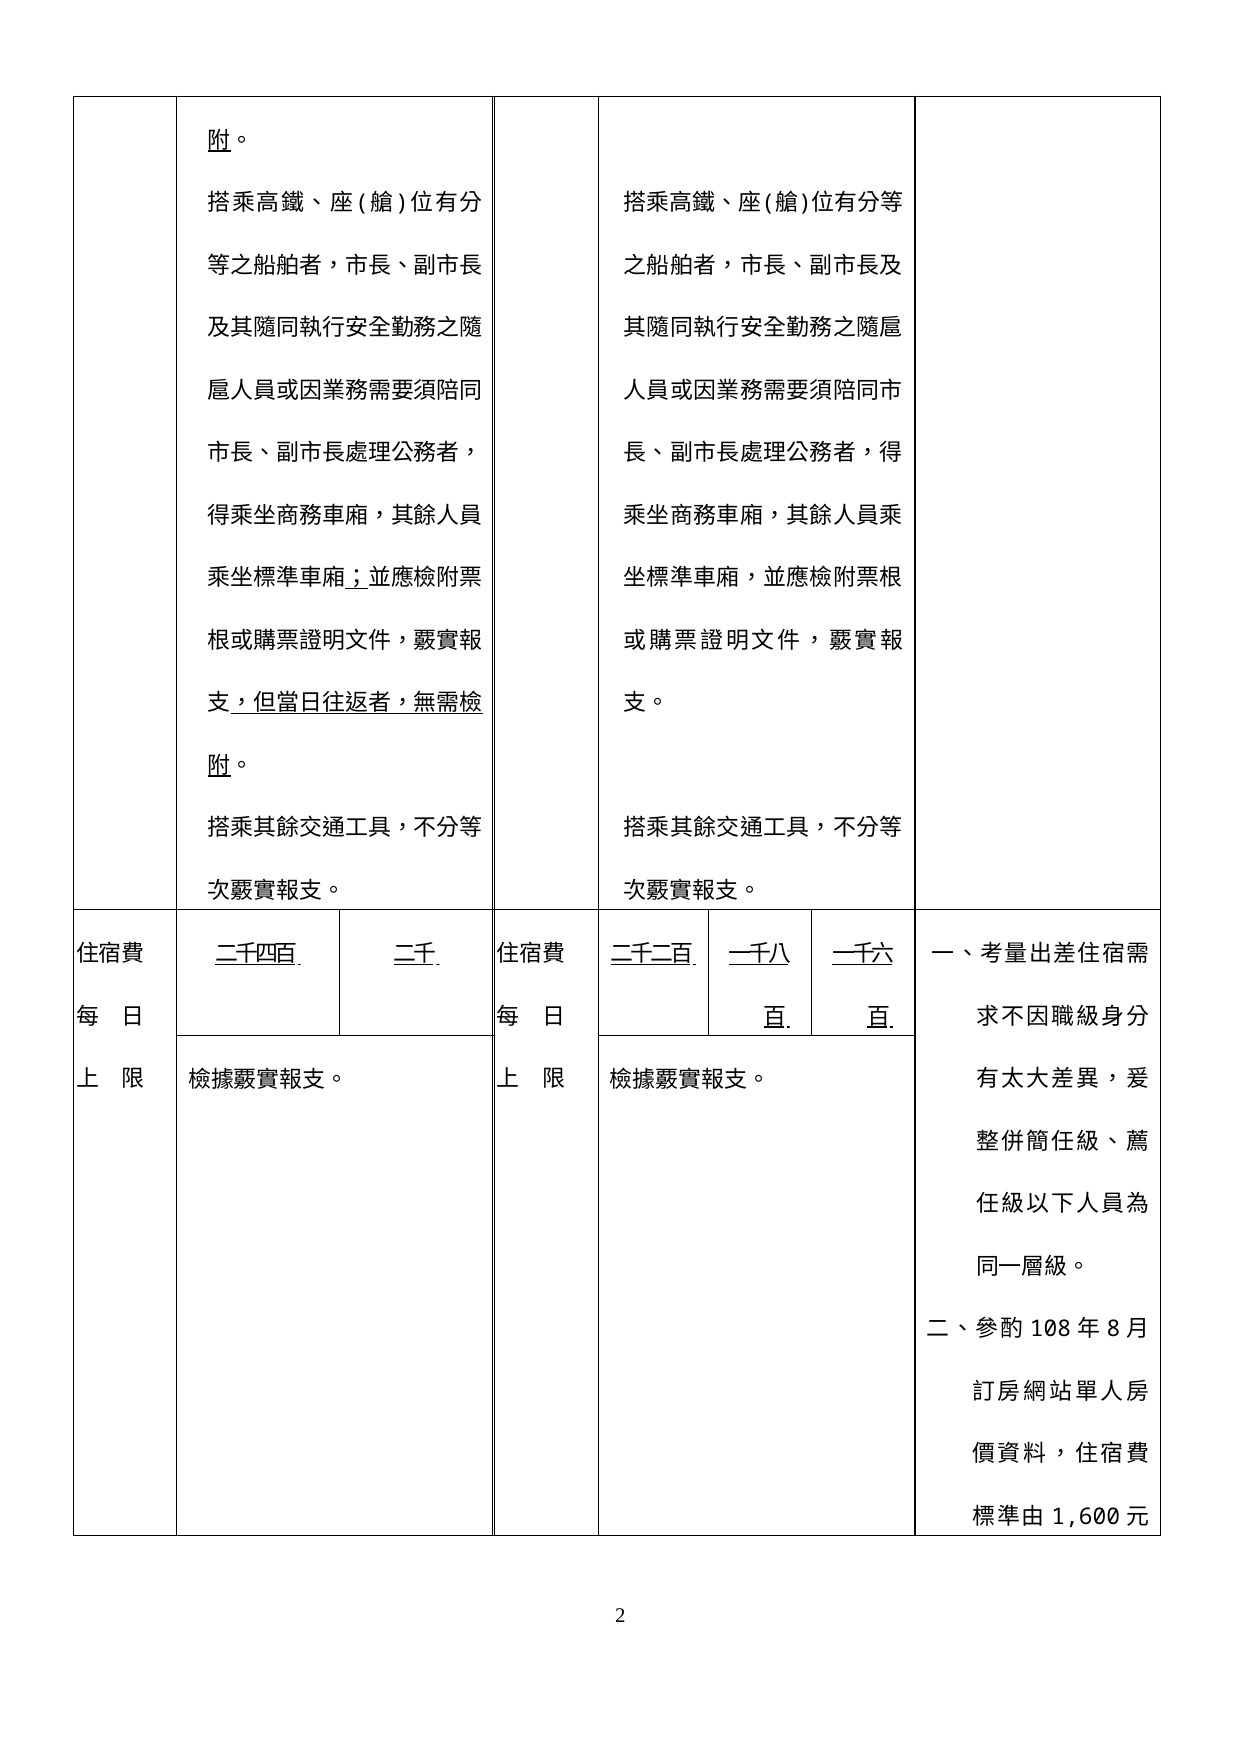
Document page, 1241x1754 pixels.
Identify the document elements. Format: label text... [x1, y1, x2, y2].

table_cell 附。 搭乘高鐵、座(艙)位有分等之船舶者，市長、副市長及其隨同執行安全勤務之隨扈人員或因業務需要須陪同市長、副市長處理公務者，得乘坐商務車廂，其餘人員乘坐標準車廂；並應檢附票根或購票證明文件，覈實報支，但當日往返者，無需檢附。 搭乘其餘交通工具，不分等次覈實報支。 [177, 97, 492, 909]
table_cell 住宿費 每 日 上 限 [495, 910, 598, 1535]
table_cell [74, 97, 176, 909]
table_cell 檢據覈實報支。 [599, 1036, 914, 1535]
table_cell 檢據覈實報支。 [177, 1036, 492, 1535]
table_cell [495, 97, 598, 909]
table_cell 搭乘高鐵、座(艙)位有分等之船舶者，市長、副市長及其隨同執行安全勤務之隨扈人員或因業務需要須陪同市長、副市長處理公務者，得乘坐商務車廂，其餘人員乘坐標準車廂，並應檢附票根或購票證明文件，覈實報支。 搭乘其餘交通工具，不分等次覈實報支。 [599, 97, 914, 909]
table_cell 二千二百 [599, 910, 708, 1035]
table_cell 住宿費 每 日 上 限 [74, 910, 176, 1535]
table_cell 一、考量出差住宿需求不因職級身分有太大差異，爰整併簡任級、薦任級以下人員為同一層級。 二、參酌108年8月訂房網站單人房價資料，住宿費標準由1,600元 [916, 910, 1160, 1535]
table_cell 二千 [340, 910, 492, 1035]
table_cell 一千六百 [812, 910, 914, 1035]
table_cell [916, 97, 1160, 909]
table_cell 一千八百 [709, 910, 811, 1035]
table_cell 二千四百 [177, 910, 339, 1035]
